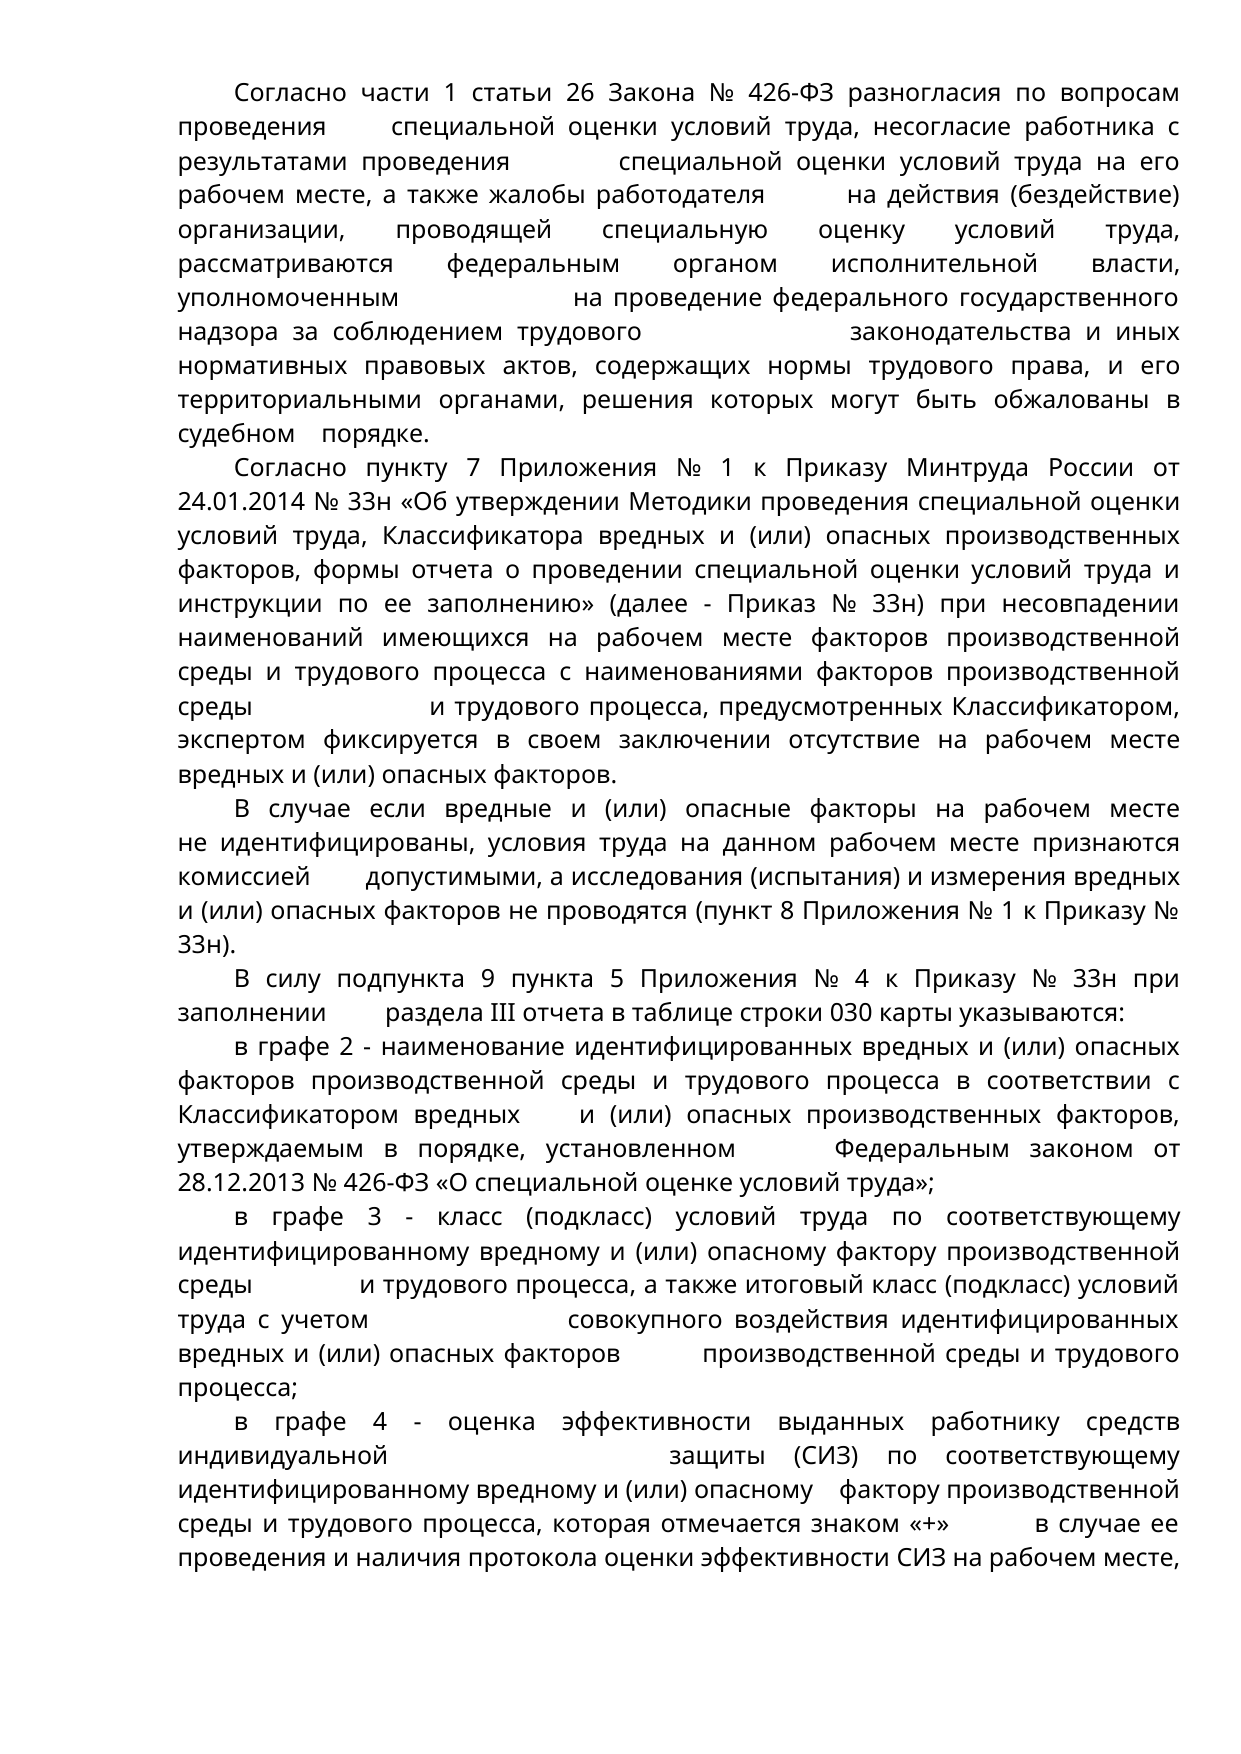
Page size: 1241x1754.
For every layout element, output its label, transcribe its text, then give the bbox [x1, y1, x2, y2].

text Согласно части 1 статьи 26 Закона № 426-ФЗ разногласия по вопросам проведения специальной оценки условий труда, несогласие работника с результатами проведения специальной оценки условий труда на его рабочем месте, а также жалобы работодателя на действия (бездействие) организации, проводящей специальную оценку условий труда, рассматриваются федеральным органом исполнительной власти, уполномоченным на проведение федерального государственного надзора за соблюдением трудового законодательства и иных нормативных правовых актов, содержащих нормы трудового права, и его территориальными органами, решения которых могут быть обжалованы в судебном порядке. [177, 75, 1181, 450]
text в графе 2 - наименование идентифицированных вредных и (или) опасных факторов производственной среды и трудового процесса в соответствии с Классификатором вредных и (или) опасных производственных факторов, утверждаемым в порядке, установленном Федеральным законом от 28.12.2013 № 426-ФЗ «О специальной оценке условий труда»; [177, 1029, 1181, 1199]
text в графе 3 - класс (подкласс) условий труда по соответствующему идентифицированному вредному и (или) опасному фактору производственной среды и трудового процесса, а также итоговый класс (подкласс) условий труда с учетом совокупного воздействия идентифицированных вредных и (или) опасных факторов производственной среды и трудового процесса; [177, 1199, 1181, 1403]
text в графе 4 - оценка эффективности выданных работнику средств индивидуальной защиты (СИЗ) по соответствующему идентифицированному вредному и (или) опасному фактору производственной среды и трудового процесса, которая отмечается знаком «+» в случае ее проведения и наличия протокола оценки эффективности СИЗ на рабочем месте, [177, 1403, 1181, 1574]
text Согласно пункту 7 Приложения № 1 к Приказу Минтруда России от 24.01.2014 № 33н «Об утверждении Методики проведения специальной оценки условий труда, Классификатора вредных и (или) опасных производственных факторов, формы отчета о проведении специальной оценки условий труда и инструкции по ее заполнению» (далее - Приказ № 33н) при несовпадении наименований имеющихся на рабочем месте факторов производственной среды и трудового процесса с наименованиями факторов производственной среды и трудового процесса, предусмотренных Классификатором, экспертом фиксируется в своем заключении отсутствие на рабочем месте вредных и (или) опасных факторов. [177, 450, 1181, 790]
text В случае если вредные и (или) опасные факторы на рабочем месте не идентифицированы, условия труда на данном рабочем месте признаются комиссией допустимыми, а исследования (испытания) и измерения вредных и (или) опасных факторов не проводятся (пункт 8 Приложения № 1 к Приказу № 33н). [177, 790, 1181, 961]
text В силу подпункта 9 пункта 5 Приложения № 4 к Приказу № 33н при заполнении раздела III отчета в таблице строки 030 карты указываются: [177, 961, 1181, 1029]
